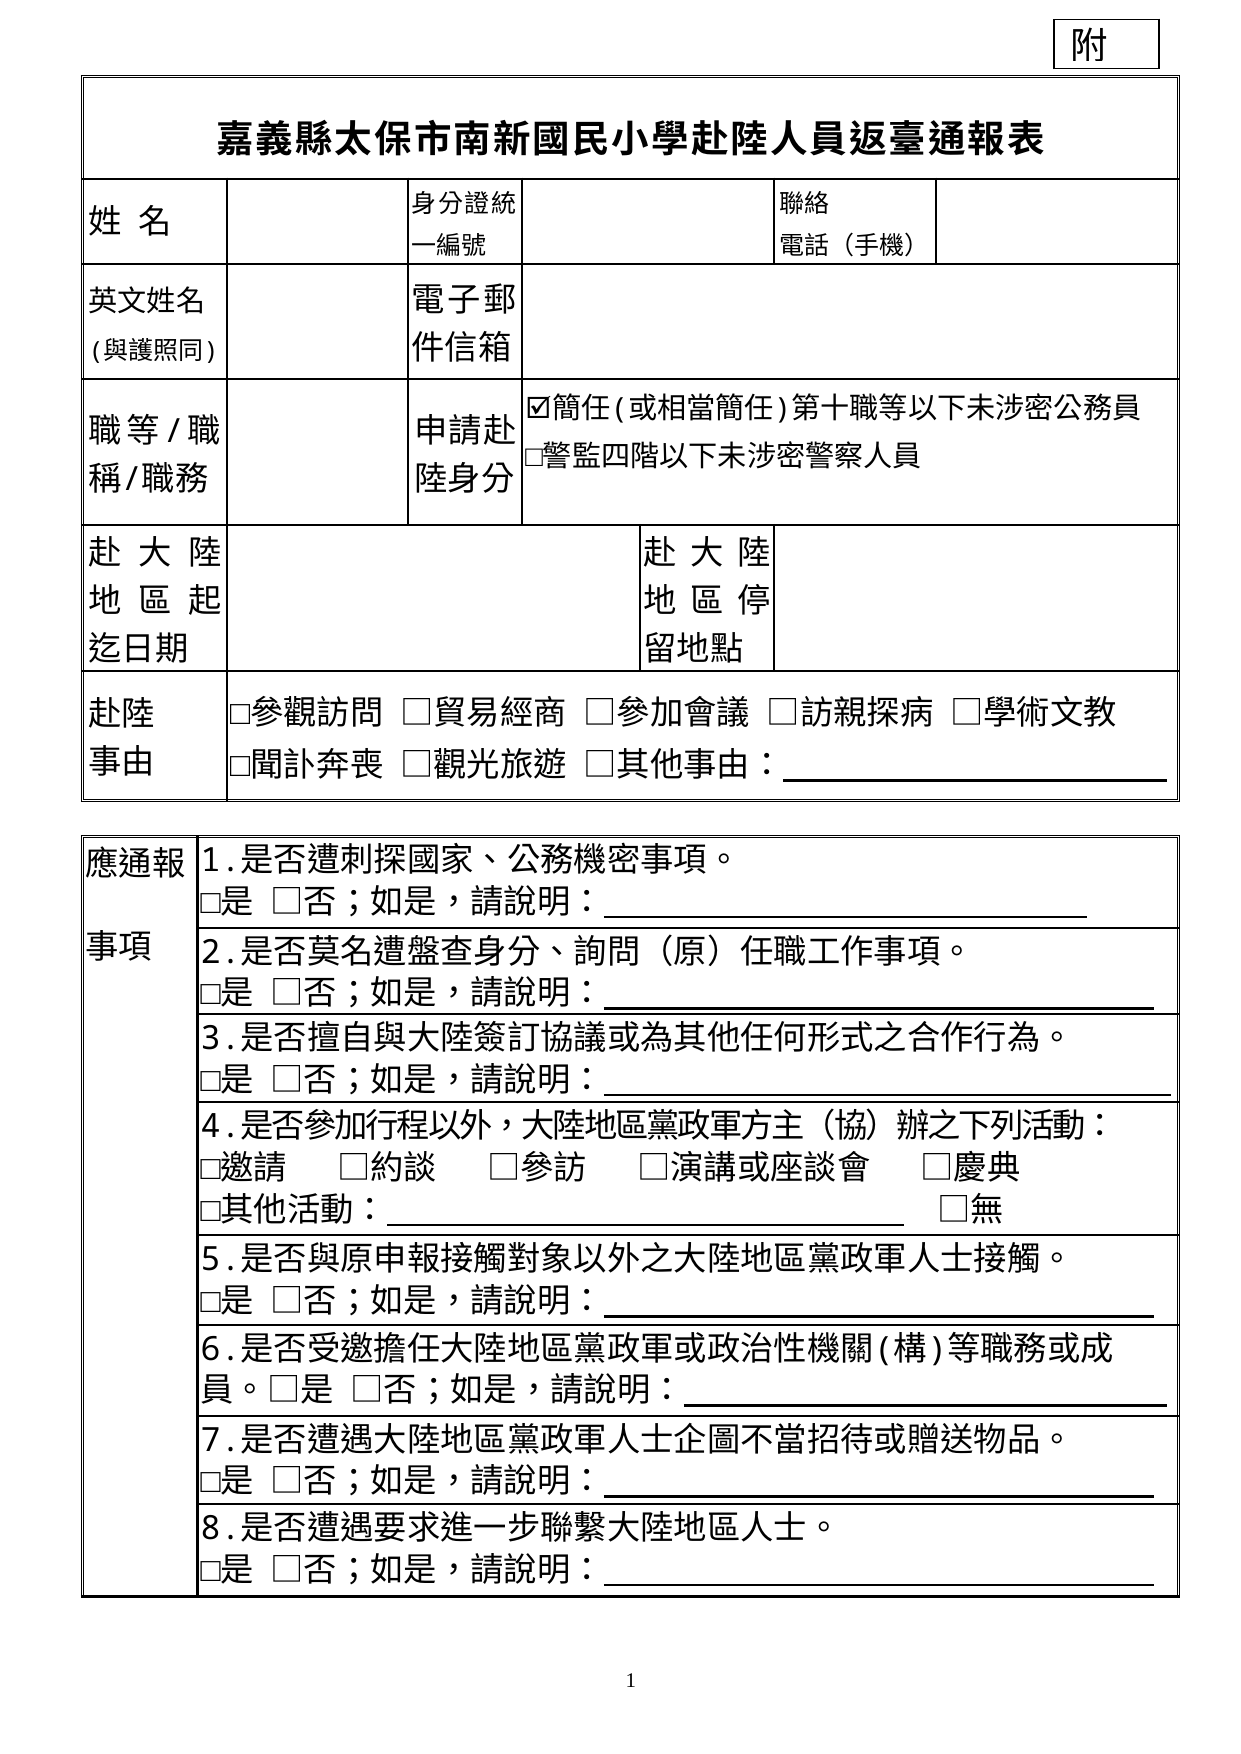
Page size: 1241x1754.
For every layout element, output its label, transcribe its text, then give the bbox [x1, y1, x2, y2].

table_header 嘉義縣太保市南新國民小學赴陸人員返臺通報表 [1055, 20, 1158, 68]
table_cell 8.是否遭遇要求進一步聯繫大陸地區人士。 □是 □否；如是，請說明： [199, 1505, 1177, 1595]
table_cell 6.是否受邀擔任大陸地區黨政軍或政治性機關(構)等職務或成員。□是 □否；如是，請說明： [199, 1326, 1177, 1414]
table_header 嘉義縣太保市南新國民小學赴陸人員返臺通報表 [84, 78, 1177, 177]
table_header 應通報 事項 [84, 838, 196, 1595]
table_cell [228, 180, 407, 263]
table_cell 4.是否參加行程以外，大陸地區黨政軍方主（協）辦之下列活動： □邀請 □約談 □參訪 □演講或座談會 □慶典 □其他活動： □無 [199, 1103, 1177, 1234]
table_cell 2.是否莫名遭盤查身分、詢問（原）任職工作事項。 □是 □否；如是，請說明： [199, 929, 1177, 1013]
table_cell [937, 180, 1177, 263]
table_cell 身分證統一編號 [409, 180, 521, 263]
table_cell 3.是否擅自與大陸簽訂協議或為其他任何形式之合作行為。 □是 □否；如是，請說明： [199, 1015, 1177, 1101]
table_cell 簡任(或相當簡任)第十職等以下未涉密公務員 □警監四階以下未涉密警察人員 [523, 380, 1177, 524]
table_cell [228, 265, 407, 378]
table_header 1.是否遭刺探國家、公務機密事項。 □是 □否；如是，請說明： [199, 838, 1177, 927]
table_cell [523, 180, 773, 263]
table_cell 5.是否與原申報接觸對象以外之大陸地區黨政軍人士接觸。 □是 □否；如是，請說明： [199, 1236, 1177, 1324]
table_cell 赴陸 事由 [84, 672, 226, 798]
table_cell 職等/職稱/職務 [84, 380, 226, 524]
table_cell 赴大陸地區起迄日期 [84, 526, 226, 669]
table_cell 姓 名 [84, 180, 226, 263]
table_cell 申請赴陸身分 [409, 380, 521, 524]
table_cell 英文姓名 (與護照同) [84, 265, 226, 378]
table_cell 聯絡 電話（手機） [775, 180, 935, 263]
table_cell [228, 526, 639, 669]
table_cell □參觀訪問 □貿易經商 □參加會議 □訪親探病 □學術文教 □聞訃奔喪 □觀光旅遊 □其他事由： [228, 672, 1177, 798]
table_cell 電子郵件信箱 [409, 265, 521, 378]
table_cell 7.是否遭遇大陸地區黨政軍人士企圖不當招待或贈送物品。 □是 □否；如是，請說明： [199, 1417, 1177, 1503]
table_cell [775, 526, 1177, 669]
table_cell 赴大陸地區停留地點 [641, 526, 773, 669]
table_cell [523, 265, 1177, 378]
table_cell [228, 380, 407, 524]
